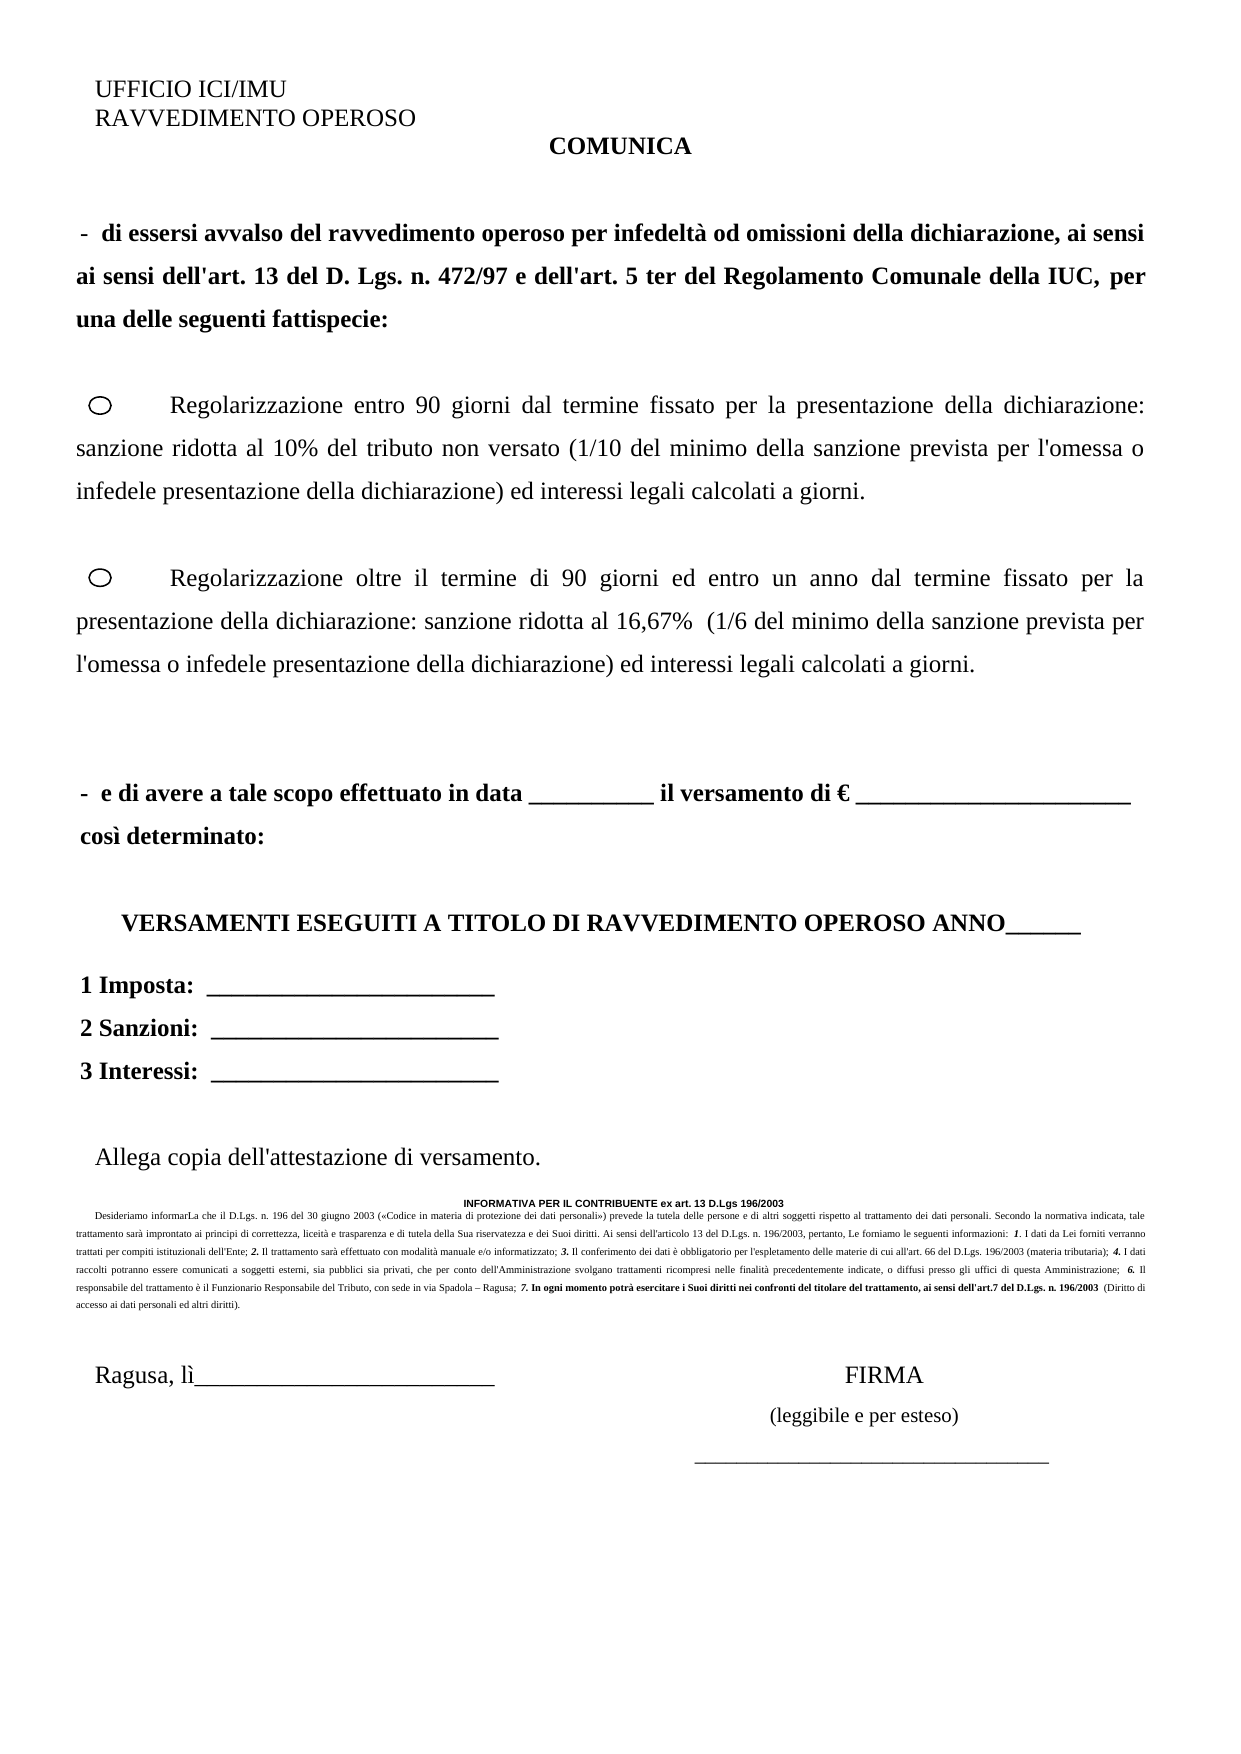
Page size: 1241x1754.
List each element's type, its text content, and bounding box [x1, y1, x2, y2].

text Desideriamo informarLa che il D.Lgs. n. 196 del 30 giugno 2003 («Codice in materia di protezione dei dati personali») prevede la tutela delle persone e di altri soggetti rispetto al trattamento dei dati personali. Secondo la normativa indicata, tale trattamento sarà improntato ai principi di correttezza, liceità e trasparenza e di tutela della Sua riservatezza e dei Suoi diritti. Ai sensi dell'articolo 13 del D.Lgs. n. 196/2003, pertanto, Le forniamo le seguenti informazioni: 1. I dati da Lei forniti verranno trattati per compiti istituzionali dell'Ente; 2. Il trattamento sarà effettuato con modalità manuale e/o informatizzato; 3. Il conferimento dei dati è obbligatorio per l'espletamento delle materie di cui all'art. 66 del D.Lgs. 196/2003 (materia tributaria); 4. I dati raccolti potranno essere comunicati a soggetti esterni, sia pubblici sia privati, che per conto dell'Amministrazione svolgano trattamenti ricompresi nelle finalità precedentemente indicate, o diffusi presso gli uffici di questa Amministrazione; 6. Il responsabile del trattamento è il Funzionario Responsabile del Tributo, con sede in via Spadola – Ragusa; 7. In ogni momento potrà esercitare i Suoi diritti nei confronti del titolare del trattamento, ai sensi dell'art.7 del D.Lgs. n. 196/2003 (Diritto di accesso ai dati personali ed altri diritti). [76, 1209, 1146, 1311]
text - di essersi avvalso del ravvedimento operoso per infedeltà od omissioni della dichiarazione, ai sensi ai sensi dell'art. 13 del D. Lgs. n. 472/97 e dell'art. 5 ter del Regolamento Comunale della IUC, per una delle seguenti fattispecie: [76, 218, 1146, 333]
text così determinato: [76, 821, 1146, 850]
text Regolarizzazione oltre il termine di 90 giorni ed entro un anno dal termine fissato per la presentazione della dichiarazione: sanzione ridotta al 16,67% (1/6 del minimo della sanzione prevista per l'omessa o infedele presentazione della dichiarazione) ed interessi legali calcolati a giorni. [76, 563, 1146, 678]
text Regolarizzazione entro 90 giorni dal termine fissato per la presentazione della dichiarazione: sanzione ridotta al 10% del tributo non versato (1/10 del minimo della sanzione prevista per l'omessa o infedele presentazione della dichiarazione) ed interessi legali calcolati a giorni. [76, 390, 1146, 505]
text 3 Interessi: _______________________ [76, 1056, 1146, 1085]
table_header VERSAMENTI ESEGUITI A TITOLO DI RAVVEDIMENTO OPEROSO ANNO______ [72, 908, 1124, 941]
text - e di avere a tale scopo effettuato in data __________ il versamento di € ______________________ [76, 778, 1146, 807]
text 1 Imposta: _______________________ [76, 970, 1146, 998]
text Ragusa, lì________________________ FIRMA [76, 1360, 1146, 1389]
text COMUNICA [76, 131, 1146, 160]
text Allega copia dell'attestazione di versamento. [76, 1142, 1146, 1171]
text INFORMATIVA PER IL CONTRIBUENTE ex art. 13 D.Lgs 196/2003 [94, 1198, 1146, 1209]
text __________________________________ [76, 1442, 1146, 1466]
text 2 Sanzioni: _______________________ [76, 1013, 1146, 1042]
text (leggibile e per esteso) [76, 1403, 1146, 1427]
